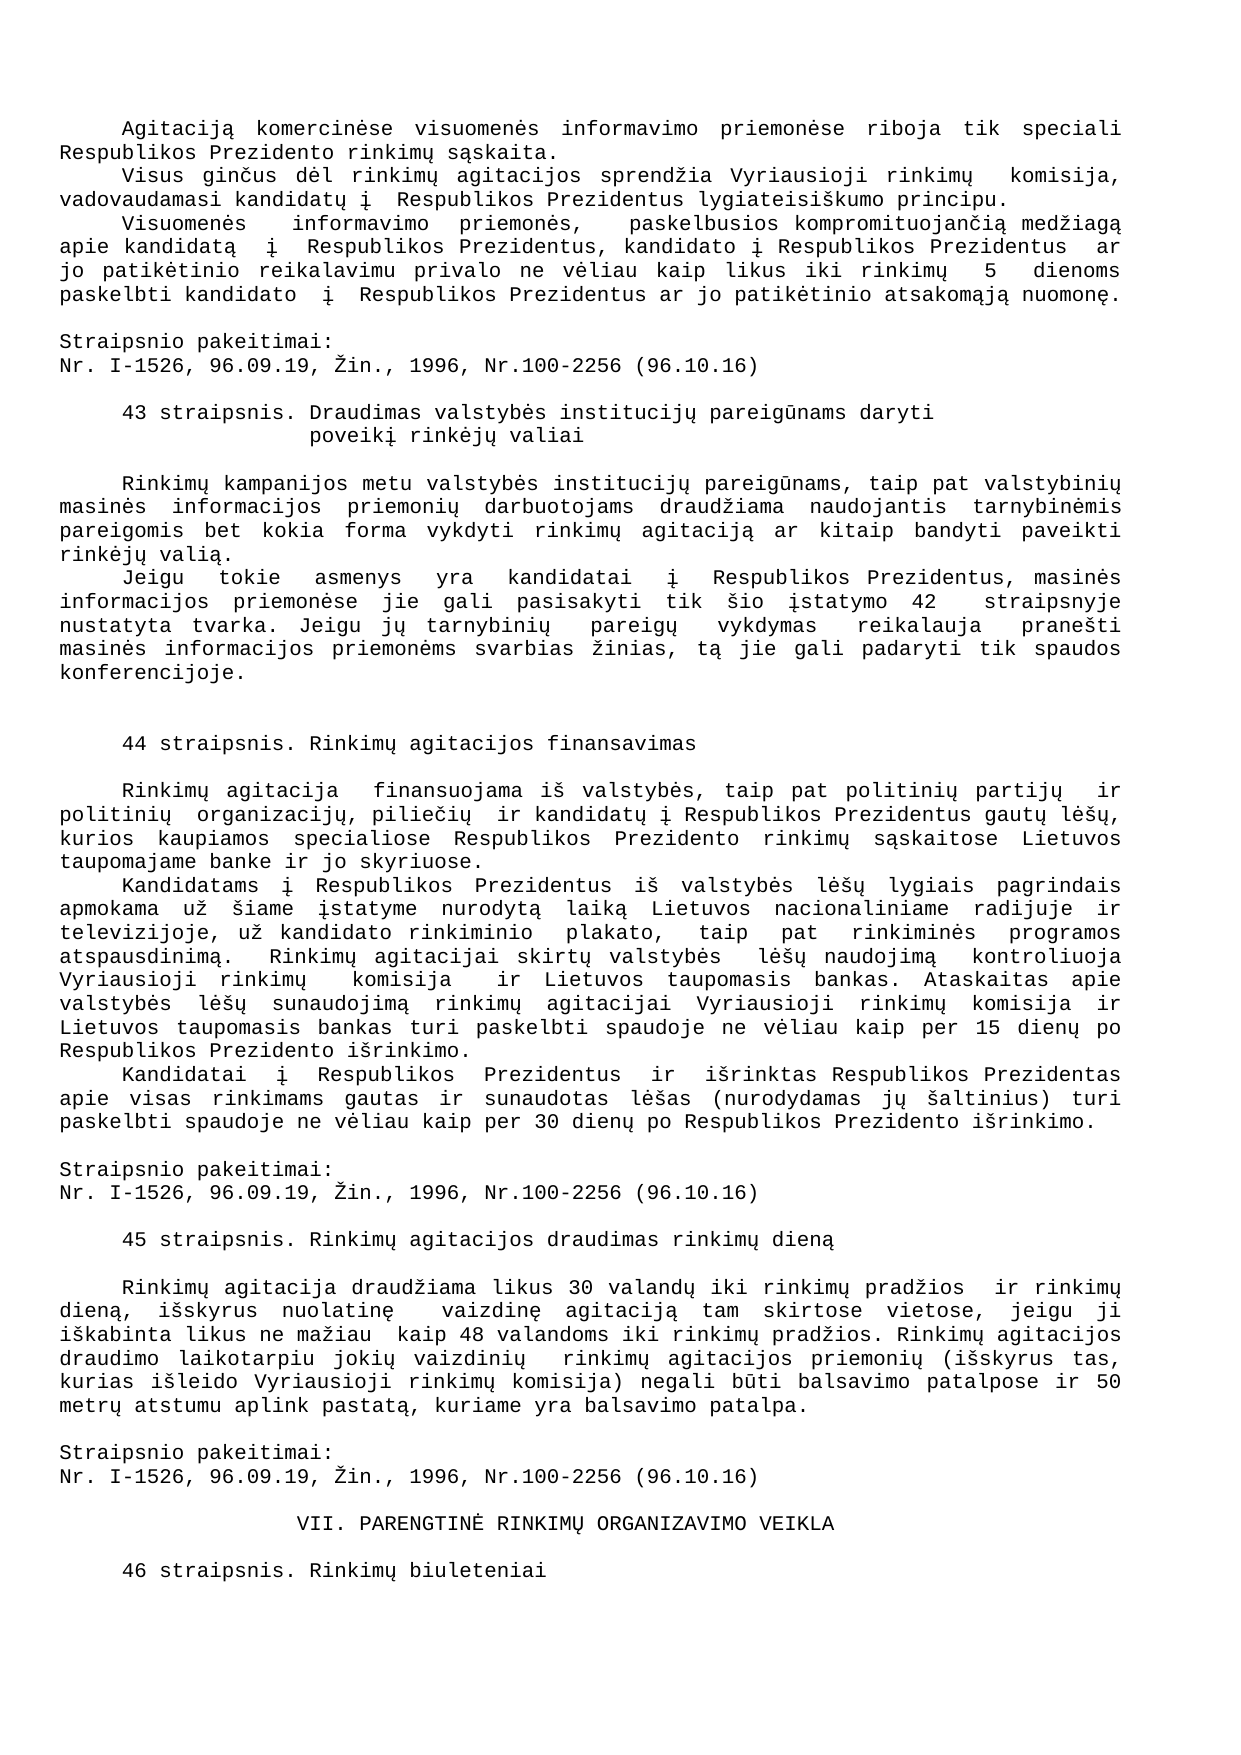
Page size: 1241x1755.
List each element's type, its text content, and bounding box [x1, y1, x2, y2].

text 46 straipsnis. Rinkimų biuleteniai [59, 1561, 1122, 1584]
text 43 straipsnis. Draudimas valstybės institucijų pareigūnams daryti [59, 402, 1122, 426]
text Kandidatams į Respublikos Prezidentus iš valstybės lėšų lygiais pagrindais apmokama už šiame įstatyme nurodytą laiką Lietuvos nacionaliniame radijuje ir televizijoje, už kandidato rinkiminio plakato, taip pat rinkiminės programos atspausdinimą. Rinkimų agitacijai skirtų valstybės lėšų naudojimą kontroliuoja Vyriausioji rinkimų komisija ir Lietuvos taupomasis bankas. Ataskaitas apie valstybės lėšų sunaudojimą rinkimų agitacijai Vyriausioji rinkimų komisija ir Lietuvos taupomasis bankas turi paskelbti spaudoje ne vėliau kaip per 15 dienų po Respublikos Prezidento išrinkimo. [59, 875, 1122, 1064]
text Nr. I-1526, 96.09.19, Žin., 1996, Nr.100-2256 (96.10.16) [59, 354, 1122, 378]
text Straipsnio pakeitimai: [59, 1158, 1122, 1182]
text 45 straipsnis. Rinkimų agitacijos draudimas rinkimų dieną [59, 1229, 1122, 1253]
text Straipsnio pakeitimai: [59, 331, 1122, 354]
text Rinkimų agitacija finansuojama iš valstybės, taip pat politinių partijų ir politinių organizacijų, piliečių ir kandidatų į Respublikos Prezidentus gautų lėšų, kurios kaupiamos specialiose Respublikos Prezidento rinkimų sąskaitose Lietuvos taupomajame banke ir jo skyriuose. [59, 780, 1122, 875]
text Nr. I-1526, 96.09.19, Žin., 1996, Nr.100-2256 (96.10.16) [59, 1182, 1122, 1206]
text Kandidatai į Respublikos Prezidentus ir išrinktas Respublikos Prezidentas apie visas rinkimams gautas ir sunaudotas lėšas (nurodydamas jų šaltinius) turi paskelbti spaudoje ne vėliau kaip per 30 dienų po Respublikos Prezidento išrinkimo. [59, 1064, 1122, 1135]
text 44 straipsnis. Rinkimų agitacijos finansavimas [59, 733, 1122, 757]
text Straipsnio pakeitimai: [59, 1442, 1122, 1466]
text Rinkimų kampanijos metu valstybės institucijų pareigūnams, taip pat valstybinių masinės informacijos priemonių darbuotojams draudžiama naudojantis tarnybinėmis pareigomis bet kokia forma vykdyti rinkimų agitaciją ar kitaip bandyti paveikti rinkėjų valią. [59, 473, 1122, 567]
text poveikį rinkėjų valiai [59, 426, 1122, 449]
text Agitaciją komercinėse visuomenės informavimo priemonėse riboja tik speciali Respublikos Prezidento rinkimų sąskaita. [59, 118, 1122, 165]
text Nr. I-1526, 96.09.19, Žin., 1996, Nr.100-2256 (96.10.16) [59, 1466, 1122, 1489]
text Visuomenės informavimo priemonės, paskelbusios kompromituojančią medžiagą apie kandidatą į Respublikos Prezidentus, kandidato į Respublikos Prezidentus ar jo patikėtinio reikalavimu privalo ne vėliau kaip likus iki rinkimų 5 dienoms paskelbti kandidato į Respublikos Prezidentus ar jo patikėtinio atsakomąją nuomonę. [59, 213, 1122, 307]
text VII. PARENGTINĖ RINKIMŲ ORGANIZAVIMO VEIKLA [59, 1513, 1122, 1537]
text Jeigu tokie asmenys yra kandidatai į Respublikos Prezidentus, masinės informacijos priemonėse jie gali pasisakyti tik šio įstatymo 42 straipsnyje nustatyta tvarka. Jeigu jų tarnybinių pareigų vykdymas reikalauja pranešti masinės informacijos priemonėms svarbias žinias, tą jie gali padaryti tik spaudos konferencijoje. [59, 567, 1122, 686]
text Visus ginčus dėl rinkimų agitacijos sprendžia Vyriausioji rinkimų komisija, vadovaudamasi kandidatų į Respublikos Prezidentus lygiateisiškumo principu. [59, 165, 1122, 213]
text Rinkimų agitacija draudžiama likus 30 valandų iki rinkimų pradžios ir rinkimų dieną, išskyrus nuolatinę vaizdinę agitaciją tam skirtose vietose, jeigu ji iškabinta likus ne mažiau kaip 48 valandoms iki rinkimų pradžios. Rinkimų agitacijos draudimo laikotarpiu jokių vaizdinių rinkimų agitacijos priemonių (išskyrus tas, kurias išleido Vyriausioji rinkimų komisija) negali būti balsavimo patalpose ir 50 metrų atstumu aplink pastatą, kuriame yra balsavimo patalpa. [59, 1277, 1122, 1419]
